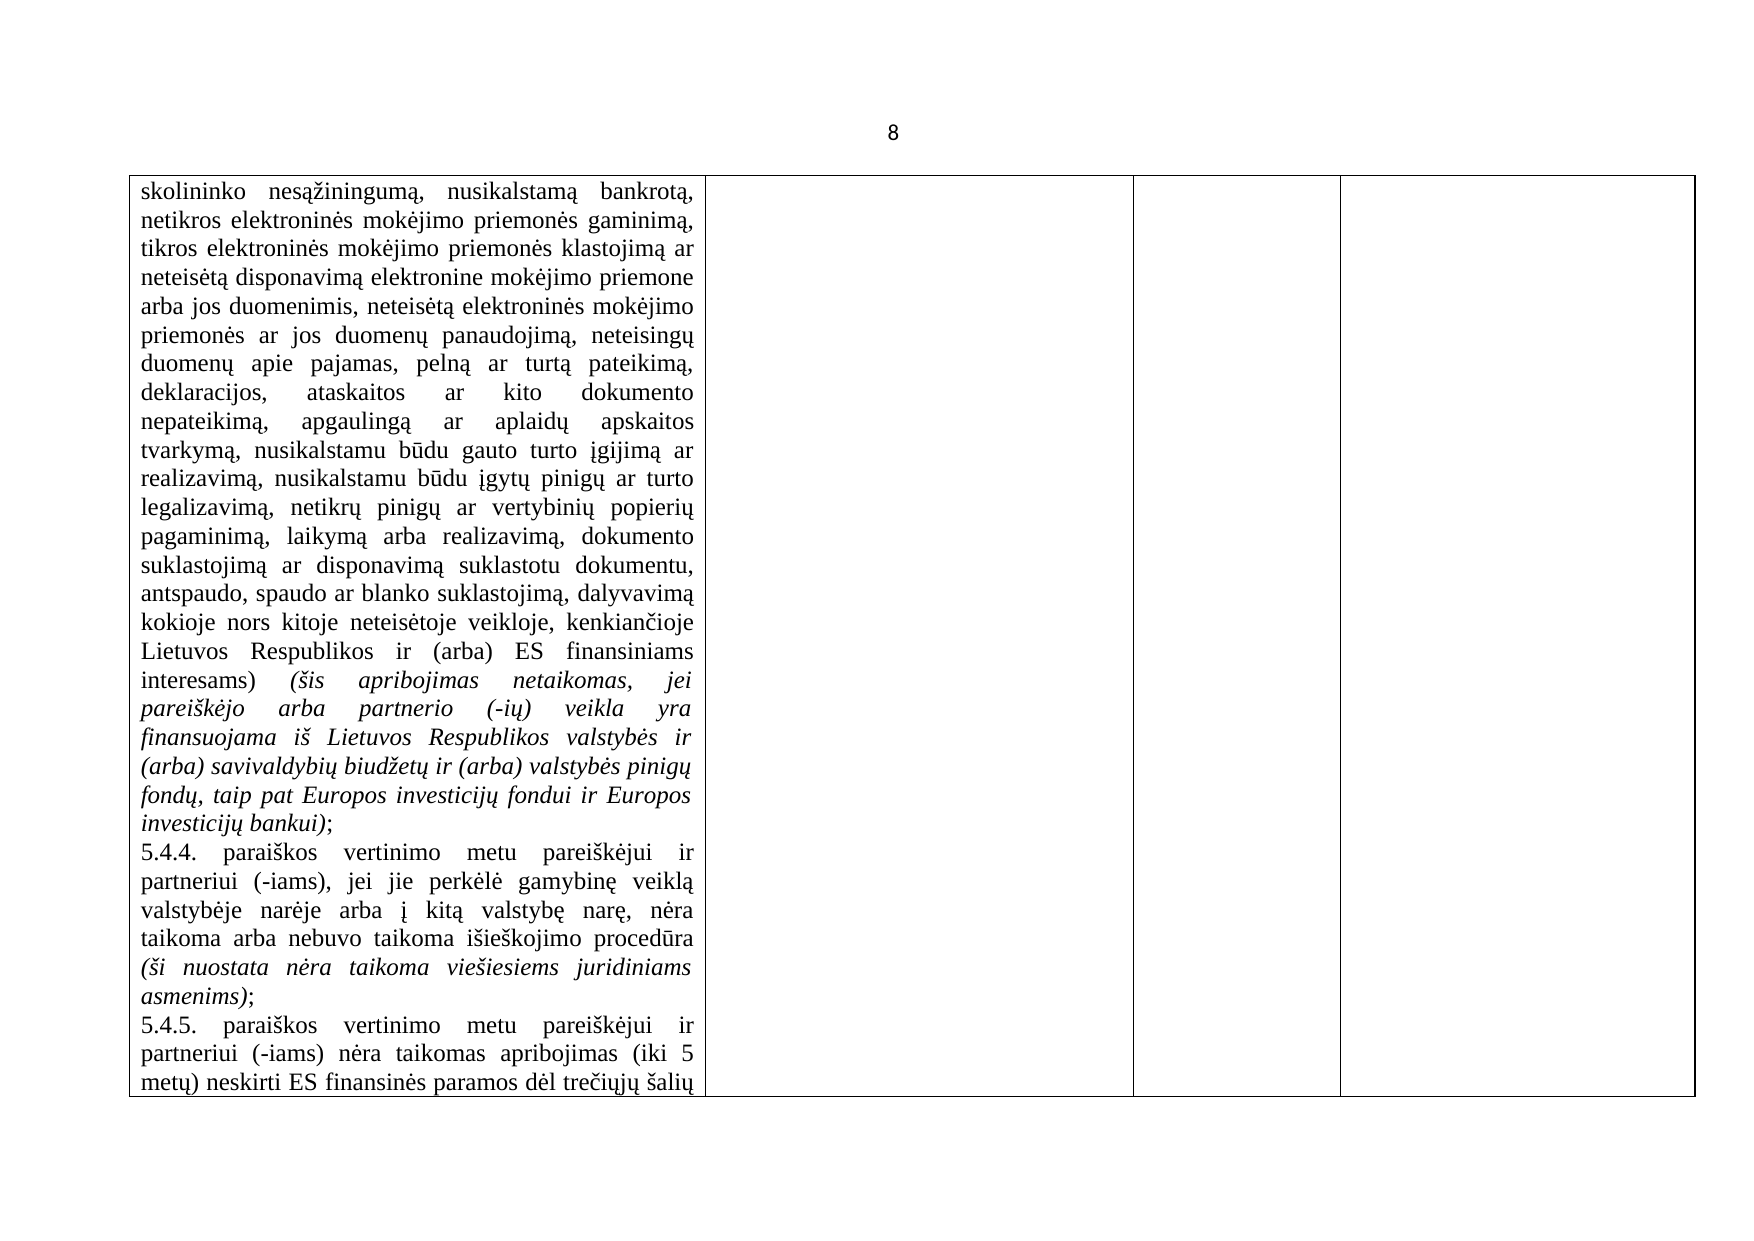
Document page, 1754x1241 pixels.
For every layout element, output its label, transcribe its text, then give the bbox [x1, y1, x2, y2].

table_cell skolininko nesąžiningumą, nusikalstamą bankrotą, netikros elektroninės mokėjimo priemonės gaminimą, tikros elektroninės mokėjimo priemonės klastojimą ar neteisėtą disponavimą elektronine mokėjimo priemone arba jos duomenimis, neteisėtą elektroninės mokėjimo priemonės ar jos duomenų panaudojimą, neteisingų duomenų apie pajamas, pelną ar turtą pateikimą, deklaracijos, ataskaitos ar kito dokumento nepateikimą, apgaulingą ar aplaidų apskaitos tvarkymą, nusikalstamu būdu gauto turto įgijimą ar realizavimą, nusikalstamu būdu įgytų pinigų ar turto legalizavimą, netikrų pinigų ar vertybinių popierių pagaminimą, laikymą arba realizavimą, dokumento suklastojimą ar disponavimą suklastotu dokumentu, antspaudo, spaudo ar blanko suklastojimą, dalyvavimą kokioje nors kitoje neteisėtoje veikloje, kenkiančioje Lietuvos Respublikos ir (arba) ES finansiniams interesams) (šis apribojimas netaikomas, jei pareiškėjo arba partnerio (-ių) veikla yra finansuojama iš Lietuvos Respublikos valstybės ir (arba) savivaldybių biudžetų ir (arba) valstybės pinigų fondų, taip pat Europos investicijų fondui ir Europos investicijų bankui); 5.4.4. paraiškos vertinimo metu pareiškėjui ir partneriui (-iams), jei jie perkėlė gamybinę veiklą valstybėje narėje arba į kitą valstybę narę, nėra taikoma arba nebuvo taikoma išieškojimo procedūra (ši nuostata nėra taikoma viešiesiems juridiniams asmenims); 5.4.5. paraiškos vertinimo metu pareiškėjui ir partneriui (-iams) nėra taikomas apribojimas (iki 5 metų) neskirti ES finansinės paramos dėl trečiųjų šalių [130, 176, 705, 1096]
table_cell [1134, 176, 1340, 1096]
table_cell [706, 176, 1133, 1096]
table_cell [1341, 176, 1694, 1096]
